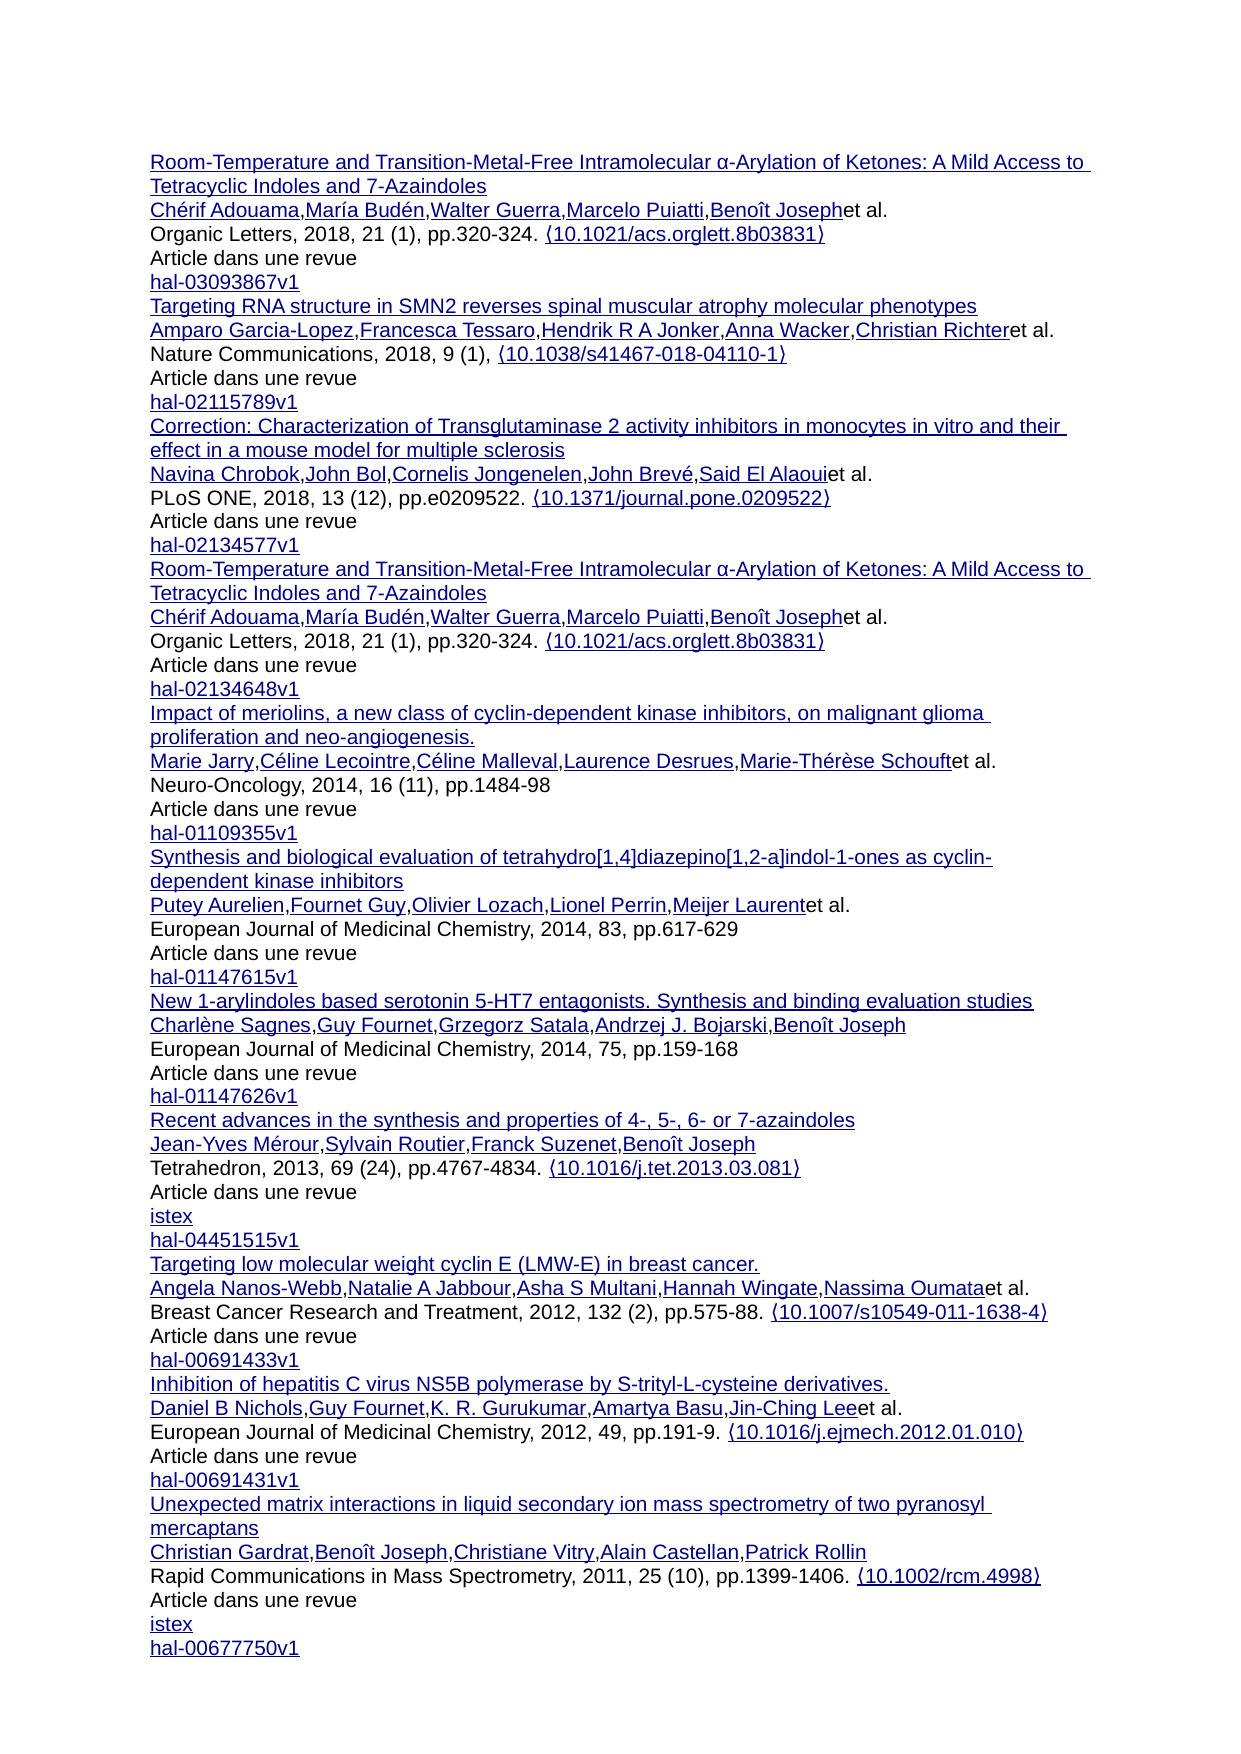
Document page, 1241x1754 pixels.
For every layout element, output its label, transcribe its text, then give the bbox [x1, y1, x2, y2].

table_cell Tetracyclic Indoles and 7-Azaindoles Chérif Adouama,María Budén,Walter Guerra,Marcelo Puiatti,Benoît Josephet al. Organic Letters, 2018, 21 (1), pp.320-324. ⟨10.1021/acs.orglett.8b03831⟩ Article dans une revue hal-02134648v1 [150, 579, 1090, 701]
table_cell Tetracyclic Indoles and 7-Azaindoles Chérif Adouama,María Budén,Walter Guerra,Marcelo Puiatti,Benoît Josephet al. Organic Letters, 2018, 21 (1), pp.320-324. ⟨10.1021/acs.orglett.8b03831⟩ Article dans une revue hal-03093867v1 [150, 172, 1090, 294]
table_cell Room-Temperature and Transition-Metal-Free Intramolecular α-Arylation of Ketones: A Mild Access to [150, 557, 1090, 578]
table_cell Targeting low molecular weight cyclin E (LMW-E) in breast cancer. Angela Nanos-Webb,Natalie A Jabbour,Asha S Multani,Hannah Wingate,Nassima Oumataet al. Breast Cancer Research and Treatment, 2012, 132 (2), pp.575-88. ⟨10.1007/s10549-011-1638-4⟩ Article dans une revue hal-00691433v1 [150, 1252, 1090, 1372]
table_cell Unexpected matrix interactions in liquid secondary ion mass spectrometry of two pyranosyl mercaptans Christian Gardrat,Benoît Joseph,Christiane Vitry,Alain Castellan,Patrick Rollin Rapid Communications in Mass Spectrometry, 2011, 25 (10), pp.1399-1406. ⟨10.1002/rcm.4998⟩ Article dans une revue istex hal-00677750v1 [150, 1492, 1090, 1659]
table_cell Impact of meriolins, a new class of cyclin-dependent kinase inhibitors, on malignant glioma proliferation and neo-angiogenesis. Marie Jarry,Céline Lecointre,Céline Malleval,Laurence Desrues,Marie-Thérèse Schouftet al. Neuro-Oncology, 2014, 16 (11), pp.1484-98 Article dans une revue hal-01109355v1 [150, 701, 1090, 845]
table_cell Inhibition of hepatitis C virus NS5B polymerase by S-trityl-L-cysteine derivatives. Daniel B Nichols,Guy Fournet,K. R. Gurukumar,Amartya Basu,Jin-Ching Leeet al. European Journal of Medicinal Chemistry, 2012, 49, pp.191-9. ⟨10.1016/j.ejmech.2012.01.010⟩ Article dans une revue hal-00691431v1 [150, 1372, 1090, 1492]
table_cell Correction: Characterization of Transglutaminase 2 activity inhibitors in monocytes in vitro and their effect in a mouse model for multiple sclerosis Navina Chrobok,John Bol,Cornelis Jongenelen,John Brevé,Said El Alaouiet al. PLoS ONE, 2018, 13 (12), pp.e0209522. ⟨10.1371/journal.pone.0209522⟩ Article dans une revue hal-02134577v1 [150, 414, 1090, 557]
table_cell Recent advances in the synthesis and properties of 4-, 5-, 6- or 7-azaindoles Jean-Yves Mérour,Sylvain Routier,Franck Suzenet,Benoît Joseph Tetrahedron, 2013, 69 (24), pp.4767-4834. ⟨10.1016/j.tet.2013.03.081⟩ Article dans une revue istex hal-04451515v1 [150, 1108, 1090, 1252]
table_cell Room-Temperature and Transition-Metal-Free Intramolecular α-Arylation of Ketones: A Mild Access to [150, 150, 1090, 171]
table_cell Synthesis and biological evaluation of tetrahydro[1,4]diazepino[1,2-a]indol-1-ones as cyclin-dependent kinase inhibitors Putey Aurelien,Fournet Guy,Olivier Lozach,Lionel Perrin,Meijer Laurentet al. European Journal of Medicinal Chemistry, 2014, 83, pp.617-629 Article dans une revue hal-01147615v1 [150, 845, 1090, 988]
table_cell New 1-arylindoles based serotonin 5-HT7 entagonists. Synthesis and binding evaluation studies Charlène Sagnes,Guy Fournet,Grzegorz Satala,Andrzej J. Bojarski,Benoît Joseph European Journal of Medicinal Chemistry, 2014, 75, pp.159-168 Article dans une revue hal-01147626v1 [150, 989, 1090, 1108]
table_cell Targeting RNA structure in SMN2 reverses spinal muscular atrophy molecular phenotypes Amparo Garcia-Lopez,Francesca Tessaro,Hendrik R A Jonker,Anna Wacker,Christian Richteret al. Nature Communications, 2018, 9 (1), ⟨10.1038/s41467-018-04110-1⟩ Article dans une revue hal-02115789v1 [150, 294, 1090, 413]
